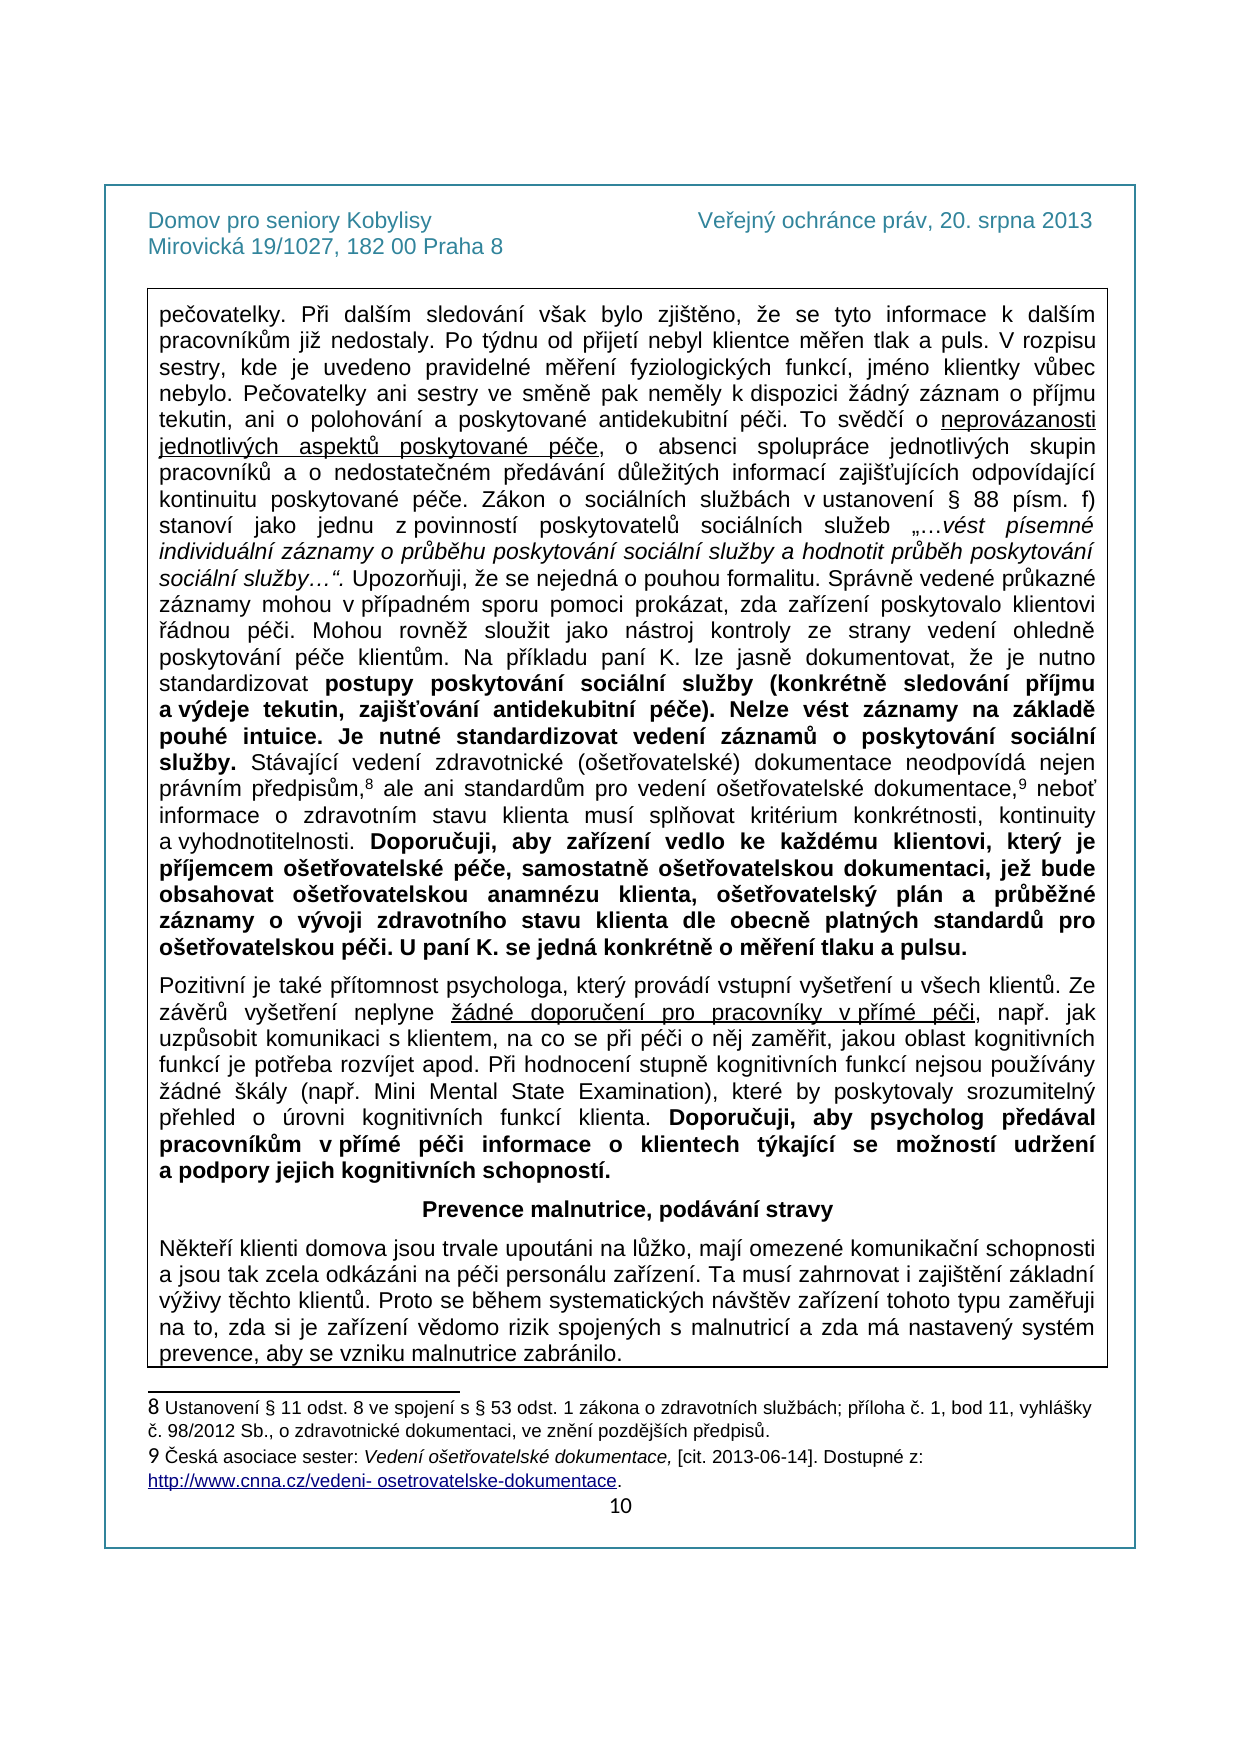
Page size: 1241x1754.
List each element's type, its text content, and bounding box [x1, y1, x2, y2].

table_cell pečovatelky. Při dalším sledování však bylo zjištěno, že se tyto informace k dalším pracovníkům již nedostaly. Po týdnu od přijetí nebyl klientce měřen tlak a puls. V rozpisu sestry, kde je uvedeno pravidelné měření fyziologických funkcí, jméno klientky vůbec nebylo. Pečovatelky ani sestry ve směně pak neměly k dispozici žádný záznam o příjmu tekutin, ani o polohování a poskytované antidekubitní péči. To svědčí o neprovázanosti jednotlivých aspektů poskytované péče, o absenci spolupráce jednotlivých skupin pracovníků a o nedostatečném předávání důležitých informací zajišťujících odpovídající kontinuitu poskytované péče. Zákon o sociálních službách v ustanovení § 88 písm. f) stanoví jako jednu z povinností poskytovatelů sociálních služeb „…vést písemné individuální záznamy o průběhu poskytování sociální služby a hodnotit průběh poskytování sociální služby…“. Upozorňuji, že se nejedná o pouhou formalitu. Správně vedené průkazné záznamy mohou v případném sporu pomoci prokázat, zda zařízení poskytovalo klientovi řádnou péči. Mohou rovněž sloužit jako nástroj kontroly ze strany vedení ohledně poskytování péče klientům. Na příkladu paní K. lze jasně dokumentovat, že je nutno standardizovat postupy poskytování sociální služby (konkrétně sledování příjmu a výdeje tekutin, zajišťování antidekubitní péče). Nelze vést záznamy na základě pouhé intuice. Je nutné standardizovat vedení záznamů o poskytování sociální služby. Stávající vedení zdravotnické (ošetřovatelské) dokumentace neodpovídá nejen právním předpisům, ale ani standardům pro vedení ošetřovatelské dokumentace, neboť informace o zdravotním stavu klienta musí splňovat kritérium konkrétnosti, kontinuity a vyhodnotitelnosti. Doporučuji, aby zařízení vedlo ke každému klientovi, který je příjemcem ošetřovatelské péče, samostatně ošetřovatelskou dokumentaci, jež bude obsahovat ošetřovatelskou anamnézu klienta, ošetřovatelský plán a průběžné záznamy o vývoji zdravotního stavu klienta dle obecně platných standardů pro ošetřovatelskou péči. U paní K. se jedná konkrétně o měření tlaku a pulsu. Pozitivní je také přítomnost psychologa, který provádí vstupní vyšetření u všech klientů. Ze závěrů vyšetření neplyne žádné doporučení pro pracovníky v přímé péči, např. jak uzpůsobit komunikaci s klientem, na co se při péči o něj zaměřit, jakou oblast kognitivních funkcí je potřeba rozvíjet apod. Při hodnocení stupně kognitivních funkcí nejsou používány žádné škály (např. Mini Mental State Examination), které by poskytovaly srozumitelný přehled o úrovni kognitivních funkcí klienta. Doporučuji, aby psycholog předával pracovníkům v přímé péči informace o klientech týkající se možností udržení a podpory jejich kognitivních schopností. Prevence malnutrice, podávání stravy Někteří klienti domova jsou trvale upoutáni na lůžko, mají omezené komunikační schopnosti a jsou tak zcela odkázáni na péči personálu zařízení. Ta musí zahrnovat i zajištění základní výživy těchto klientů. Proto se během systematických návštěv zařízení tohoto typu zaměřuji na to, zda si je zařízení vědomo rizik spojených s malnutricí a zda má nastavený systém prevence, aby se vzniku malnutrice zabránilo. [148, 289, 1107, 1366]
